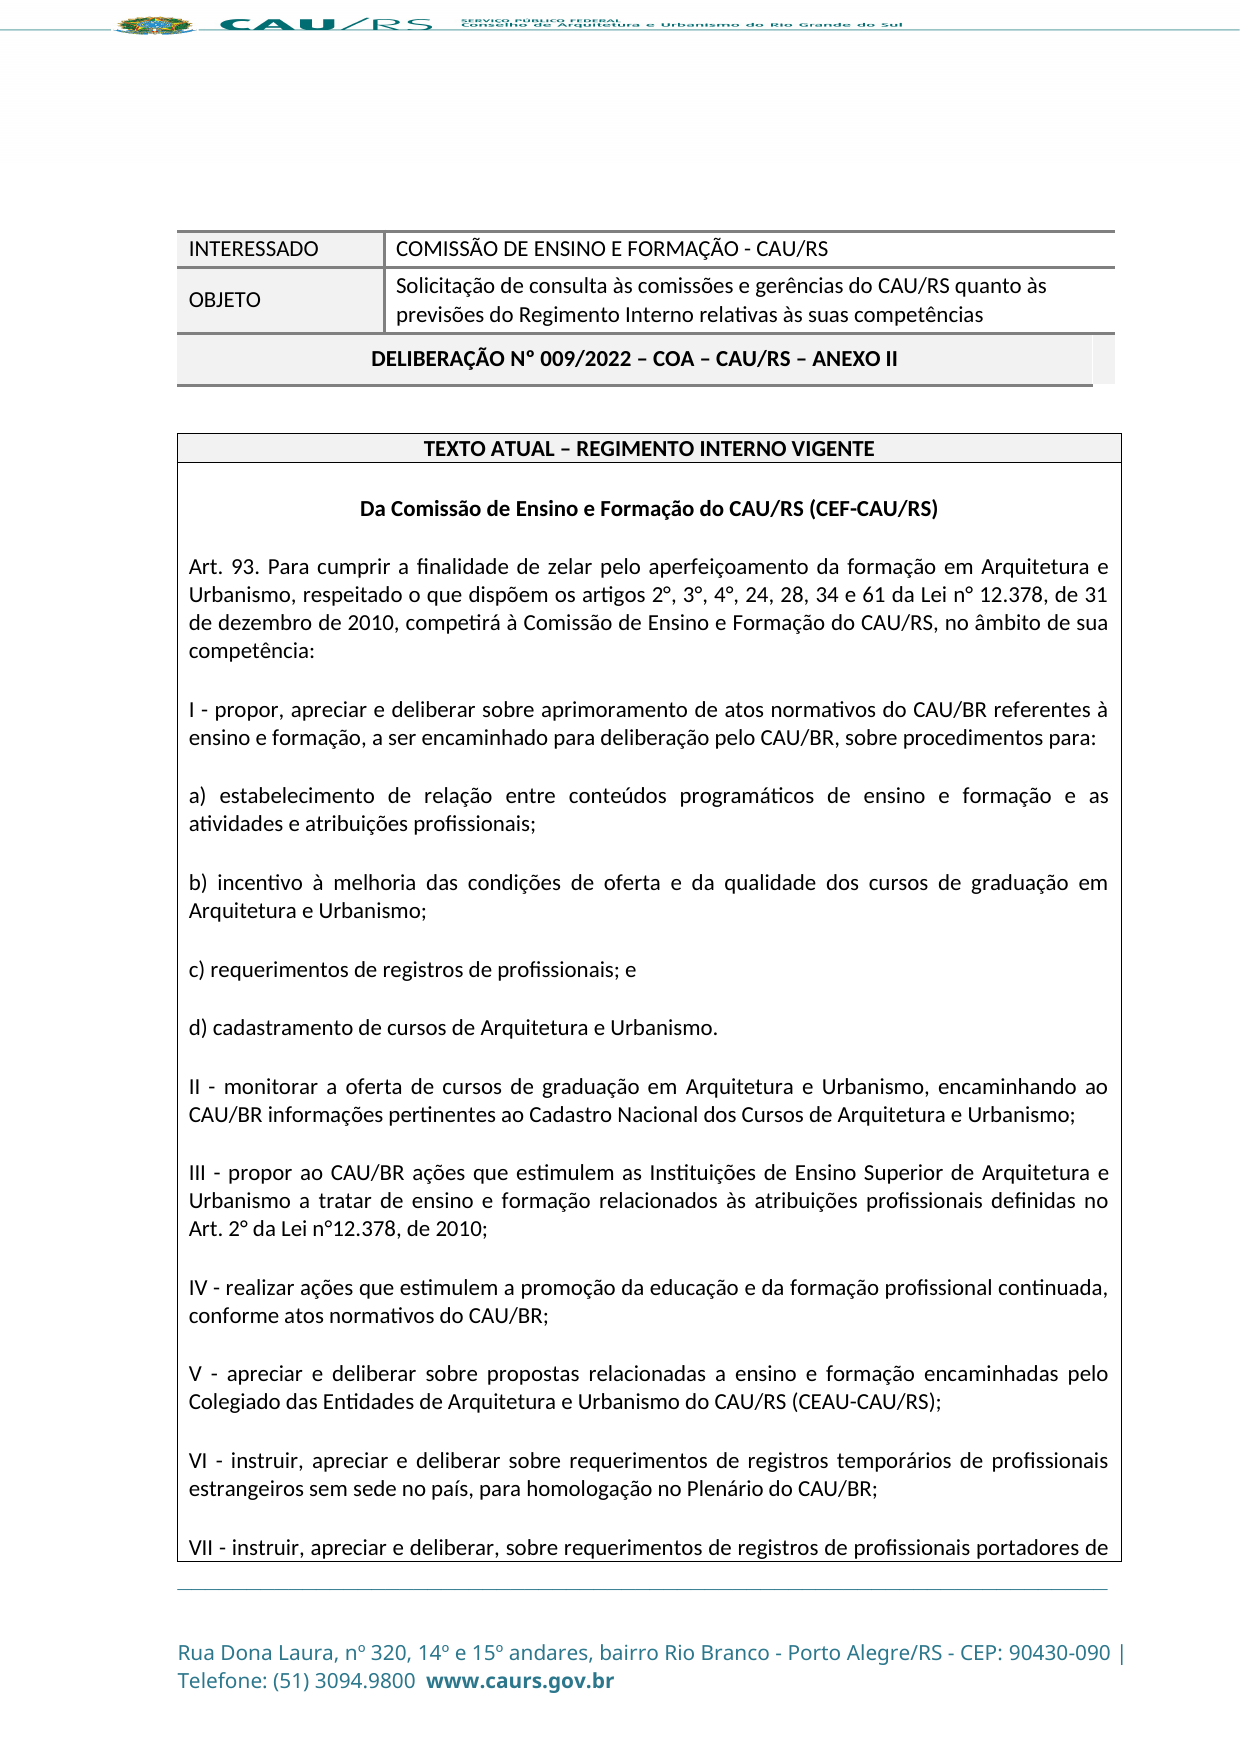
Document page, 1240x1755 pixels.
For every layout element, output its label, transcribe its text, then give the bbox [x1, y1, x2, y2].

table_header COMISSÃO DE ENSINO E FORMAÇÃO - CAU/RS [386, 233, 1115, 266]
table_header TEXTO ATUAL – REGIMENTO INTERNO VIGENTE [178, 434, 1121, 462]
table_cell OBJETO [177, 269, 383, 332]
table_cell DELIBERAÇÃO Nº 009/2022 – COA – CAU/RS – ANEXO II [177, 335, 1092, 384]
table_cell Solicitação de consulta às comissões e gerências do CAU/RS quanto às previsões do Regimento Interno relativas às suas competências [386, 269, 1115, 332]
table_cell [1093, 335, 1115, 384]
table_header INTERESSADO [177, 233, 383, 266]
table_cell Da Comissão de Ensino e Formação do CAU/RS (CEF-CAU/RS) Art. 93. Para cumprir a finalidade de zelar pelo aperfeiçoamento da formação em Arquitetura e Urbanismo, respeitado o que dispõem os artigos 2°, 3°, 4°, 24, 28, 34 e 61 da Lei n° 12.378, de 31 de dezembro de 2010, competirá à Comissão de Ensino e Formação do CAU/RS, no âmbito de sua competência: I - propor, apreciar e deliberar sobre aprimoramento de atos normativos do CAU/BR referentes à ensino e formação, a ser encaminhado para deliberação pelo CAU/BR, sobre procedimentos para: a) estabelecimento de relação entre conteúdos programáticos de ensino e formação e as atividades e atribuições profissionais; b) incentivo à melhoria das condições de oferta e da qualidade dos cursos de graduação em Arquitetura e Urbanismo; c) requerimentos de registros de profissionais; e d) cadastramento de cursos de Arquitetura e Urbanismo. II - monitorar a oferta de cursos de graduação em Arquitetura e Urbanismo, encaminhando ao CAU/BR informações pertinentes ao Cadastro Nacional dos Cursos de Arquitetura e Urbanismo; III - propor ao CAU/BR ações que estimulem as Instituições de Ensino Superior de Arquitetura e Urbanismo a tratar de ensino e formação relacionados às atribuições profissionais definidas no Art. 2° da Lei n°12.378, de 2010; IV - realizar ações que estimulem a promoção da educação e da formação profissional continuada, conforme atos normativos do CAU/BR; V - apreciar e deliberar sobre propostas relacionadas a ensino e formação encaminhadas pelo Colegiado das Entidades de Arquitetura e Urbanismo do CAU/RS (CEAU-CAU/RS); VI - instruir, apreciar e deliberar sobre requerimentos de registros temporários de profissionais estrangeiros sem sede no país, para homologação no Plenário do CAU/BR; VII - instruir, apreciar e deliberar, sobre requerimentos de registros de profissionais portadores de [178, 463, 1121, 1561]
